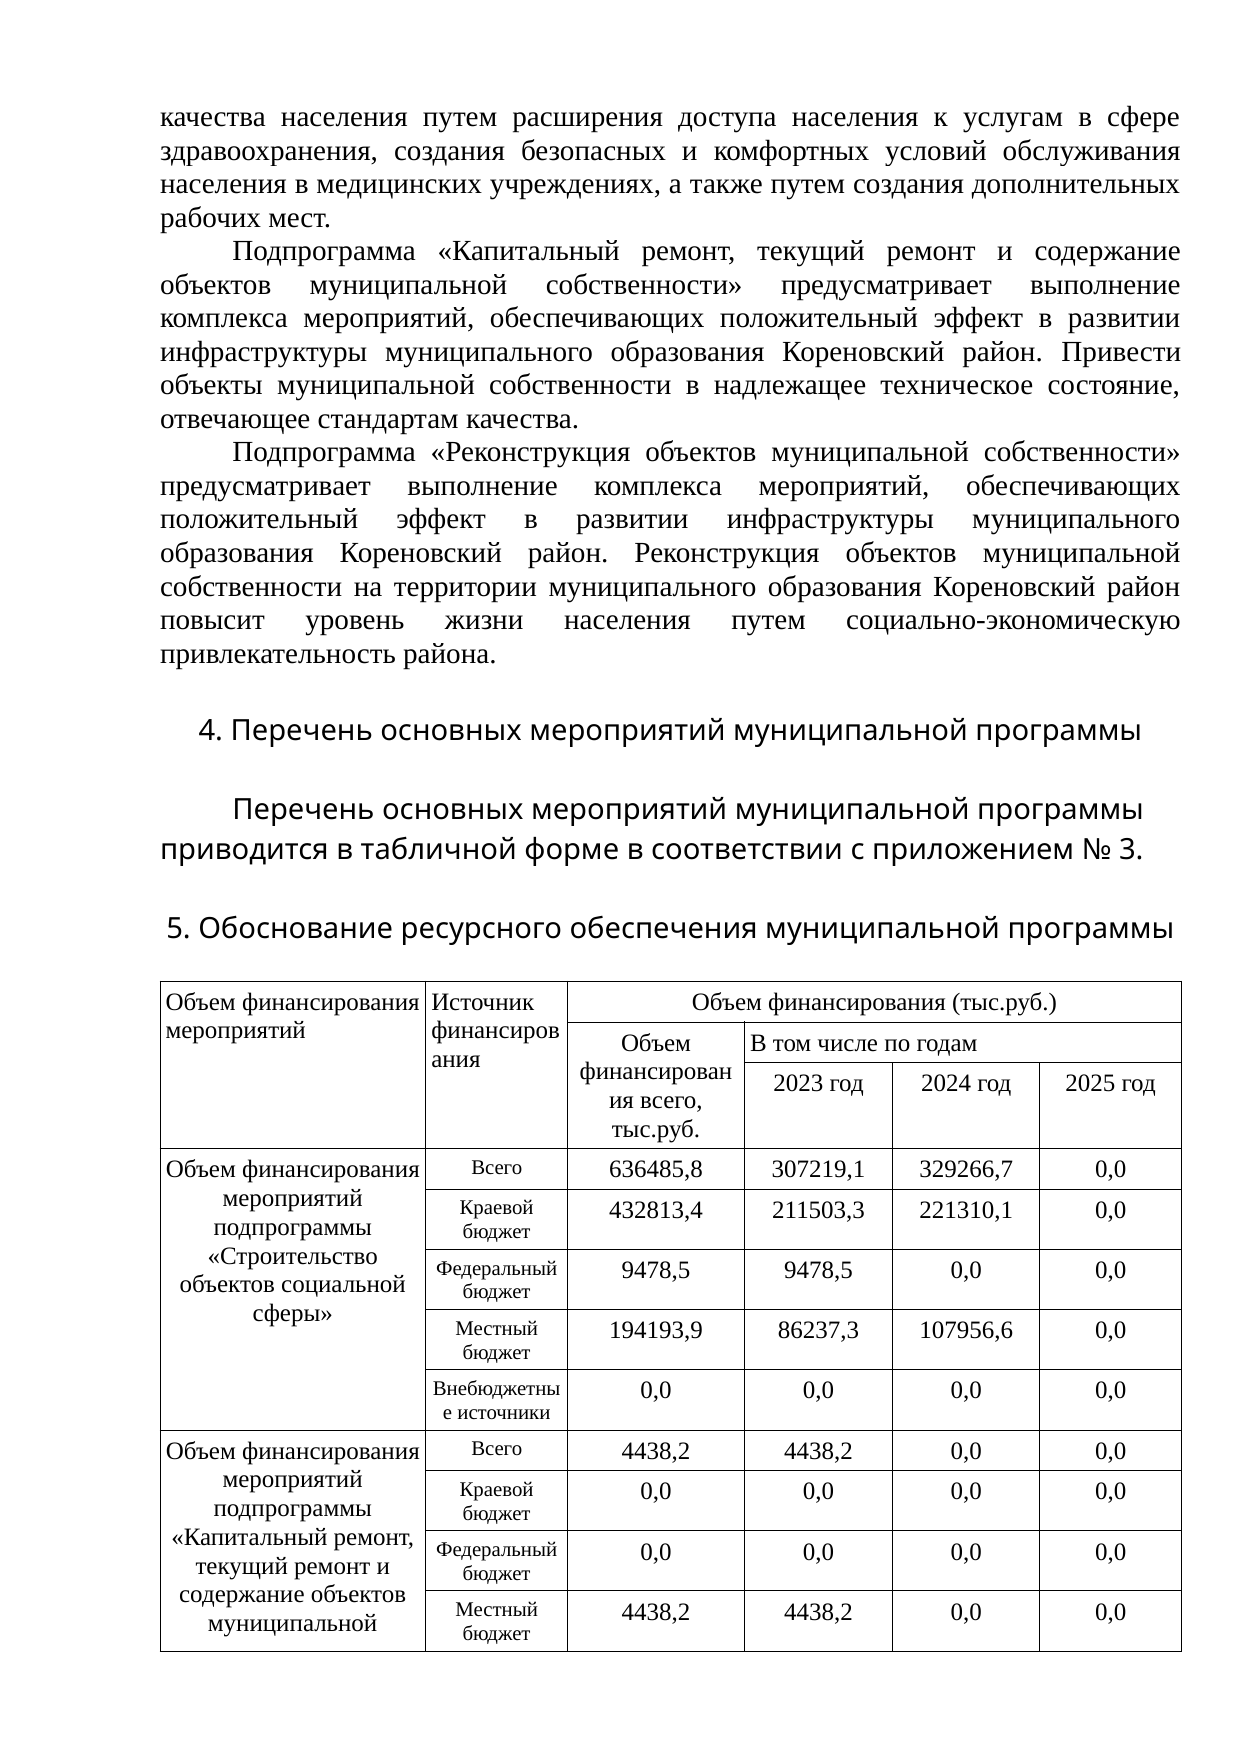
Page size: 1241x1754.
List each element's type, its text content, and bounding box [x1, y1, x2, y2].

table_cell 4438,2 [568, 1431, 744, 1470]
table_cell 0,0 [893, 1591, 1039, 1651]
table_header Объем финансирования мероприятий [161, 982, 425, 1148]
table_cell Внебюджетные источники [426, 1370, 567, 1429]
table_header Источник финансирования [426, 982, 567, 1148]
table_header Объем финансирования (тыс.руб.) [568, 982, 1181, 1021]
table_cell Федеральный бюджет [426, 1531, 567, 1590]
table_cell 4438,2 [568, 1591, 744, 1651]
table_cell 107956,6 [893, 1310, 1039, 1369]
table_cell 211503,3 [745, 1190, 892, 1249]
table_cell 0,0 [1040, 1431, 1181, 1470]
table_cell 0,0 [1040, 1190, 1181, 1249]
table_cell 0,0 [893, 1250, 1039, 1309]
table_cell Всего [426, 1431, 567, 1470]
text Подпрограмма «Реконструкция объектов муниципальной собственности» предусматривает выполнение комплекса мероприятий, обеспечивающих положительный эффект в развитии инфраструктуры муниципального образования Кореновский район. Реконструкция объектов муниципальной собственности на территории муниципального образования Кореновский район повысит уровень жизни населения путем социально-экономическую привлекательность района. [160, 434, 1181, 669]
table_cell Федеральный бюджет [426, 1250, 567, 1309]
text Перечень основных мероприятий муниципальной программы приводится в табличной форме в соответствии с приложением № 3. [160, 788, 1181, 868]
table_cell 0,0 [893, 1531, 1039, 1590]
table_cell 0,0 [893, 1471, 1039, 1530]
table_cell 221310,1 [893, 1190, 1039, 1249]
table_cell 0,0 [745, 1370, 892, 1429]
table_cell Объем финансирования мероприятий подпрограммы «Капитальный ремонт, текущий ремонт и содержание объектов муниципальной собственности» [161, 1431, 425, 1651]
table_cell 432813,4 [568, 1190, 744, 1249]
table_cell 0,0 [1040, 1149, 1181, 1189]
table_cell 0,0 [568, 1531, 744, 1590]
table_cell Краевой бюджет [426, 1190, 567, 1249]
table_cell Краевой бюджет [426, 1471, 567, 1530]
table_cell 9478,5 [568, 1250, 744, 1309]
table_cell 4438,2 [745, 1431, 892, 1470]
table_cell 2025 год [1040, 1063, 1181, 1148]
table_cell 0,0 [1040, 1471, 1181, 1530]
table_cell 9478,5 [745, 1250, 892, 1309]
table_cell 0,0 [568, 1471, 744, 1530]
table_cell Объем финансирования мероприятий подпрограммы «Строительство объектов социальной сферы» [161, 1149, 425, 1429]
table_cell В том числе по годам [745, 1023, 1181, 1062]
table_cell 329266,7 [893, 1149, 1039, 1189]
table_cell Всего [426, 1149, 567, 1189]
table_cell 0,0 [1040, 1591, 1181, 1651]
table_cell 636485,8 [568, 1149, 744, 1189]
text качества населения путем расширения доступа населения к услугам в сфере здравоохранения, создания безопасных и комфортных условий обслуживания населения в медицинских учреждениях, а также путем создания дополнительных рабочих мест. [160, 99, 1181, 233]
table_cell Местный бюджет [426, 1591, 567, 1651]
text Подпрограмма «Капитальный ремонт, текущий ремонт и содержание объектов муниципальной собственности» предусматривает выполнение комплекса мероприятий, обеспечивающих положительный эффект в развитии инфраструктуры муниципального образования Кореновский район. Привести объекты муниципальной собственности в надлежащее техническое состояние, отвечающее стандартам качества. [160, 233, 1181, 434]
table_cell 194193,9 [568, 1310, 744, 1369]
table_cell 2024 год [893, 1063, 1039, 1148]
table_cell 0,0 [893, 1431, 1039, 1470]
table_cell 2023 год [745, 1063, 892, 1148]
text 4. Перечень основных мероприятий муниципальной программы [160, 709, 1181, 749]
table_cell 86237,3 [745, 1310, 892, 1369]
table_cell 0,0 [745, 1471, 892, 1530]
table_cell Местный бюджет [426, 1310, 567, 1369]
table_cell 307219,1 [745, 1149, 892, 1189]
text 5. Обоснование ресурсного обеспечения муниципальной программы [160, 907, 1181, 947]
table_cell 0,0 [1040, 1370, 1181, 1429]
table_cell 0,0 [893, 1370, 1039, 1429]
table_cell 0,0 [1040, 1310, 1181, 1369]
table_cell 0,0 [745, 1531, 892, 1590]
table_cell 0,0 [1040, 1250, 1181, 1309]
table_cell 0,0 [568, 1370, 744, 1429]
table_cell 0,0 [1040, 1531, 1181, 1590]
table_cell Объем финансирования всего, тыс.руб. [568, 1023, 744, 1148]
table_cell 4438,2 [745, 1591, 892, 1651]
